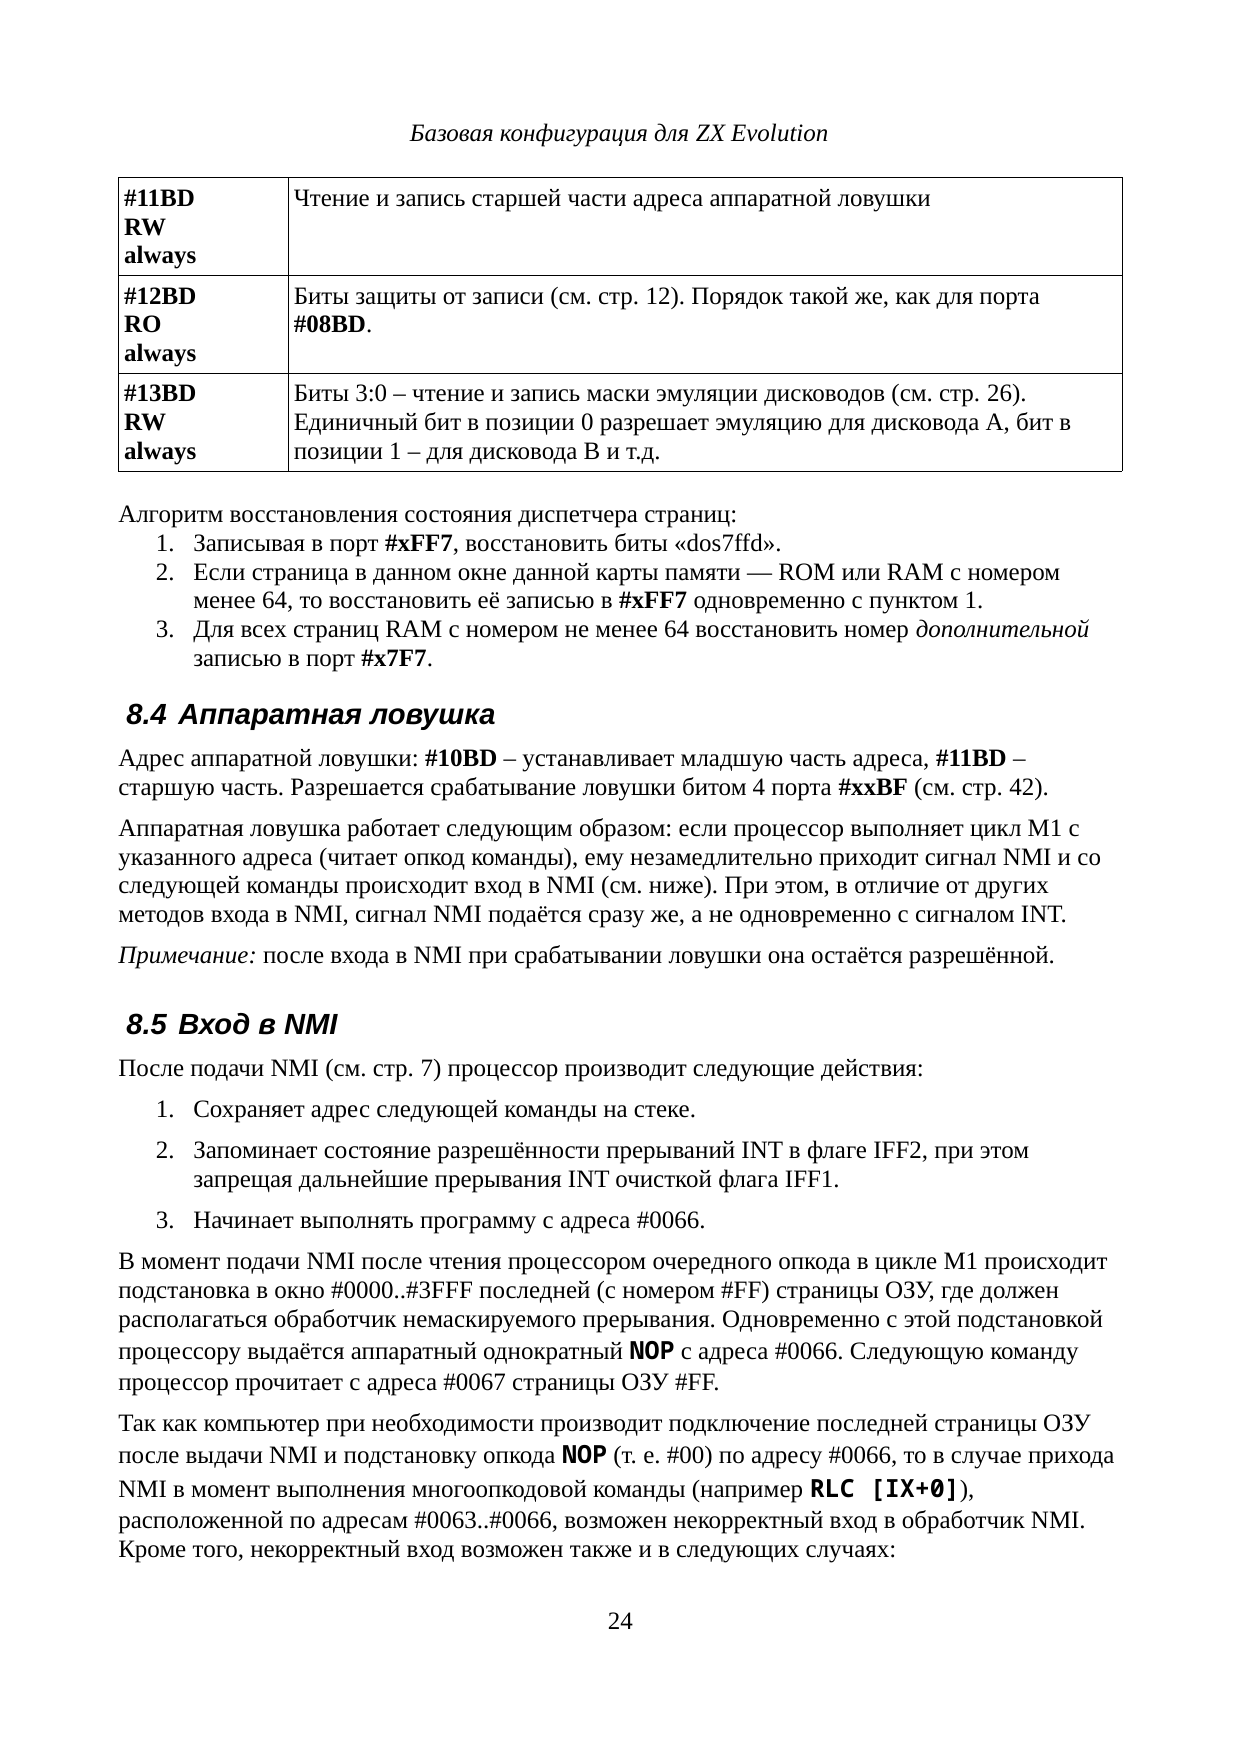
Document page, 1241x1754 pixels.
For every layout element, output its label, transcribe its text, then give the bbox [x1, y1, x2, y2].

text После подачи NMI (см. стр. 7) процессор производит следующие действия: [118, 1053, 1122, 1081]
table_cell #13BD RW always [119, 374, 288, 471]
list Начинает выполнять программу с адреса #0066. [156, 1205, 1122, 1234]
text Примечание: после входа в NMI при срабатывании ловушки она остаётся разрешённой. [118, 940, 1122, 969]
subtitle Аппаратная ловушка [118, 697, 1122, 730]
table_cell Биты 3:0 – чтение и запись маски эмуляции дисководов (см. стр. 26). Единичный бит в позиции 0 разрешает эмуляцию для дисковода А, бит в позиции 1 – для дисковода B и т.д. [289, 374, 1122, 471]
text Алгоритм восстановления состояния диспетчера страниц: [118, 499, 1122, 528]
table_cell #11BD RW always [119, 178, 288, 275]
text Так как компьютер при необходимости производит подключение последней страницы ОЗУ после выдачи NMI и подстановку опкода NOP (т. е. #00) по адресу #0066, то в случае прихода NMI в момент выполнения многоопкодовой команды (например RLC [IX+0]), расположенной по адресам #0063..#0066, возможен некорректный вход в обработчик NMI. Кроме того, некорректный вход возможен также и в следующих случаях: [118, 1408, 1122, 1562]
text Адрес аппаратной ловушки: #10BD – устанавливает младшую часть адреса, #11BD – старшую часть. Разрешается срабатывание ловушки битом 4 порта #xxBF (см. стр. 42). [118, 743, 1122, 800]
subtitle Вход в NMI [118, 1007, 1122, 1040]
text В момент подачи NMI после чтения процессором очередного опкода в цикле M1 происходит подстановка в окно #0000..#3FFF последней (с номером #FF) страницы ОЗУ, где должен располагаться обработчик немаскируемого прерывания. Одновременно с этой подстановкой процессору выдаётся аппаратный однократный NOP с адреса #0066. Следующую команду процессор прочитает с адреса #0067 страницы ОЗУ #FF. [118, 1246, 1122, 1396]
list Сохраняет адрес следующей команды на стеке. [156, 1094, 1122, 1123]
list Для всех страниц RAM с номером не менее 64 восстановить номер дополнительной записью в порт #x7F7. [156, 614, 1122, 672]
list Запоминает состояние разрешённости прерываний INT в флаге IFF2, при этом запрещая дальнейшие прерывания INT очисткой флага IFF1. [156, 1135, 1122, 1193]
table_cell Биты защиты от записи (см. стр. 12). Порядок такой же, как для порта #08BD. [289, 276, 1122, 373]
list Записывая в порт #xFF7, восстановить биты «dos7ffd». [156, 528, 1122, 557]
table_cell Чтение и запись старшей части адреса аппаратной ловушки [289, 178, 1122, 275]
text Аппаратная ловушка работает следующим образом: если процессор выполняет цикл M1 с указанного адреса (читает опкод команды), ему незамедлительно приходит сигнал NMI и со следующей команды происходит вход в NMI (см. ниже). При этом, в отличие от других методов входа в NMI, сигнал NMI подаётся сразу же, а не одновременно с сигналом INT. [118, 813, 1122, 928]
table_cell #12BD RO always [119, 276, 288, 373]
list Если страница в данном окне данной карты памяти — ROM или RAM с номером менее 64, то восстановить её записью в #xFF7 одновременно с пунктом 1. [156, 557, 1122, 614]
